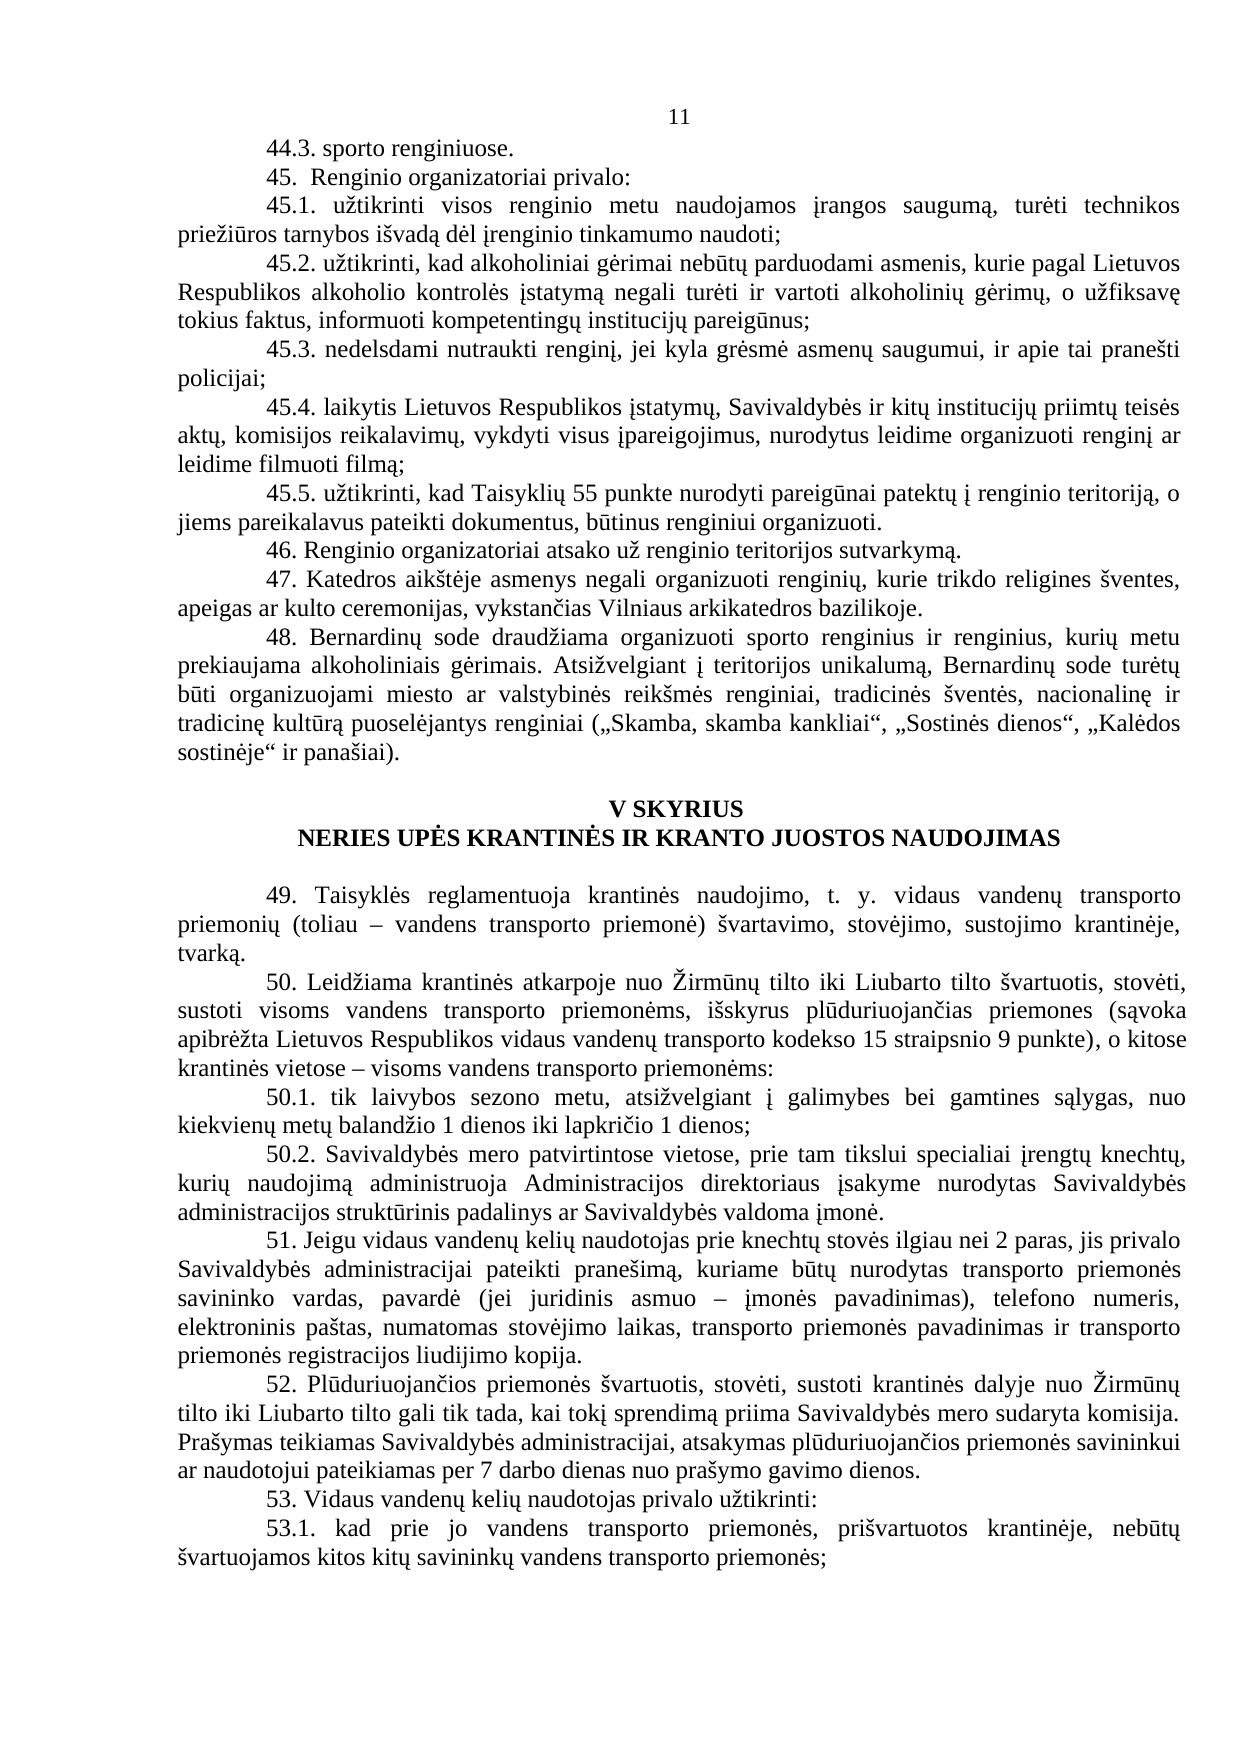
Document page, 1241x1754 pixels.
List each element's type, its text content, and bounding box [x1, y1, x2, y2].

text 45.4. laikytis Lietuvos Respublikos įstatymų, Savivaldybės ir kitų institucijų priimtų teisės aktų, komisijos reikalavimų, vykdyti visus įpareigojimus, nurodytus leidime organizuoti renginį ar leidime filmuoti filmą; [177, 392, 1181, 478]
text 48. Bernardinų sode draudžiama organizuoti sporto renginius ir renginius, kurių metu prekiaujama alkoholiniais gėrimais. Atsižvelgiant į teritorijos unikalumą, Bernardinų sode turėtų būti organizuojami miesto ar valstybinės reikšmės renginiai, tradicinės šventės, nacionalinę ir tradicinę kultūrą puoselėjantys renginiai („Skamba, skamba kankliai“, „Sostinės dienos“, „Kalėdos sostinėje“ ir panašiai). [177, 622, 1181, 765]
text 45. Renginio organizatoriai privalo: [177, 162, 1181, 190]
text 45.5. užtikrinti, kad Taisyklių 55 punkte nurodyti pareigūnai patektų į renginio teritoriją, o jiems pareikalavus pateikti dokumentus, būtinus renginiui organizuoti. [177, 478, 1181, 535]
text 49. Taisyklės reglamentuoja krantinės naudojimo, t. y. vidaus vandenų transporto priemonių (toliau – vandens transporto priemonė) švartavimo, stovėjimo, sustojimo krantinėje, tvarką. [177, 880, 1181, 967]
text 45.2. užtikrinti, kad alkoholiniai gėrimai nebūtų parduodami asmenis, kurie pagal Lietuvos Respublikos alkoholio kontrolės įstatymą negali turėti ir vartoti alkoholinių gėrimų, o užfiksavę tokius faktus, informuoti kompetentingų institucijų pareigūnus; [177, 248, 1181, 334]
text 53. Vidaus vandenų kelių naudotojas privalo užtikrinti: [177, 1484, 1181, 1513]
text NERIES UPĖS KRANTINĖS IR KRANTO JUOSTOS NAUDOJIMAS [177, 823, 1181, 852]
text 44.3. sporto renginiuose. [177, 133, 1181, 162]
text 53.1. kad prie jo vandens transporto priemonės, prišvartuotos krantinėje, nebūtų švartuojamos kitos kitų savininkų vandens transporto priemonės; [177, 1513, 1181, 1570]
text 45.3. nedelsdami nutraukti renginį, jei kyla grėsmė asmenų saugumui, ir apie tai pranešti policijai; [177, 334, 1181, 392]
subtitle 52. Plūduriuojančios priemonės švartuotis, stovėti, sustoti krantinės dalyje nuo Žirmūnų tilto iki Liubarto tilto gali tik tada, kai tokį sprendimą priima Savivaldybės mero sudaryta komisija. Prašymas teikiamas Savivaldybės administracijai, atsakymas plūduriuojančios priemonės savininkui ar naudotojui pateikiamas per 7 darbo dienas nuo prašymo gavimo dienos. [177, 1369, 1181, 1484]
text 50.2. Savivaldybės mero patvirtintose vietose, prie tam tikslui specialiai įrengtų knechtų, kurių naudojimą administruoja Administracijos direktoriaus įsakyme nurodytas Savivaldybės administracijos struktūrinis padalinys ar Savivaldybės valdoma įmonė. [177, 1139, 1187, 1225]
subtitle 51. Jeigu vidaus vandenų kelių naudotojas prie knechtų stovės ilgiau nei 2 paras, jis privalo Savivaldybės administracijai pateikti pranešimą, kuriame būtų nurodytas transporto priemonės savininko vardas, pavardė (jei juridinis asmuo – įmonės pavadinimas), telefono numeris, elektroninis paštas, numatomas stovėjimo laikas, transporto priemonės pavadinimas ir transporto priemonės registracijos liudijimo kopija. [177, 1225, 1181, 1369]
text 50. Leidžiama krantinės atkarpoje nuo Žirmūnų tilto iki Liubarto tilto švartuotis, stovėti, sustoti visoms vandens transporto priemonėms, išskyrus plūduriuojančias priemones (sąvoka apibrėžta Lietuvos Respublikos vidaus vandenų transporto kodekso 15 straipsnio 9 punkte), o kitose krantinės vietose – visoms vandens transporto priemonėms: [177, 967, 1187, 1082]
text 50.1. tik laivybos sezono metu, atsižvelgiant į galimybes bei gamtines sąlygas, nuo kiekvienų metų balandžio 1 dienos iki lapkričio 1 dienos; [177, 1082, 1187, 1139]
text V SKYRIUS [177, 794, 1181, 823]
text 45.1. užtikrinti visos renginio metu naudojamos įrangos saugumą, turėti technikos priežiūros tarnybos išvadą dėl įrenginio tinkamumo naudoti; [177, 190, 1181, 248]
text 47. Katedros aikštėje asmenys negali organizuoti renginių, kurie trikdo religines šventes, apeigas ar kulto ceremonijas, vykstančias Vilniaus arkikatedros bazilikoje. [177, 564, 1181, 622]
text 46. Renginio organizatoriai atsako už renginio teritorijos sutvarkymą. [177, 535, 1181, 564]
